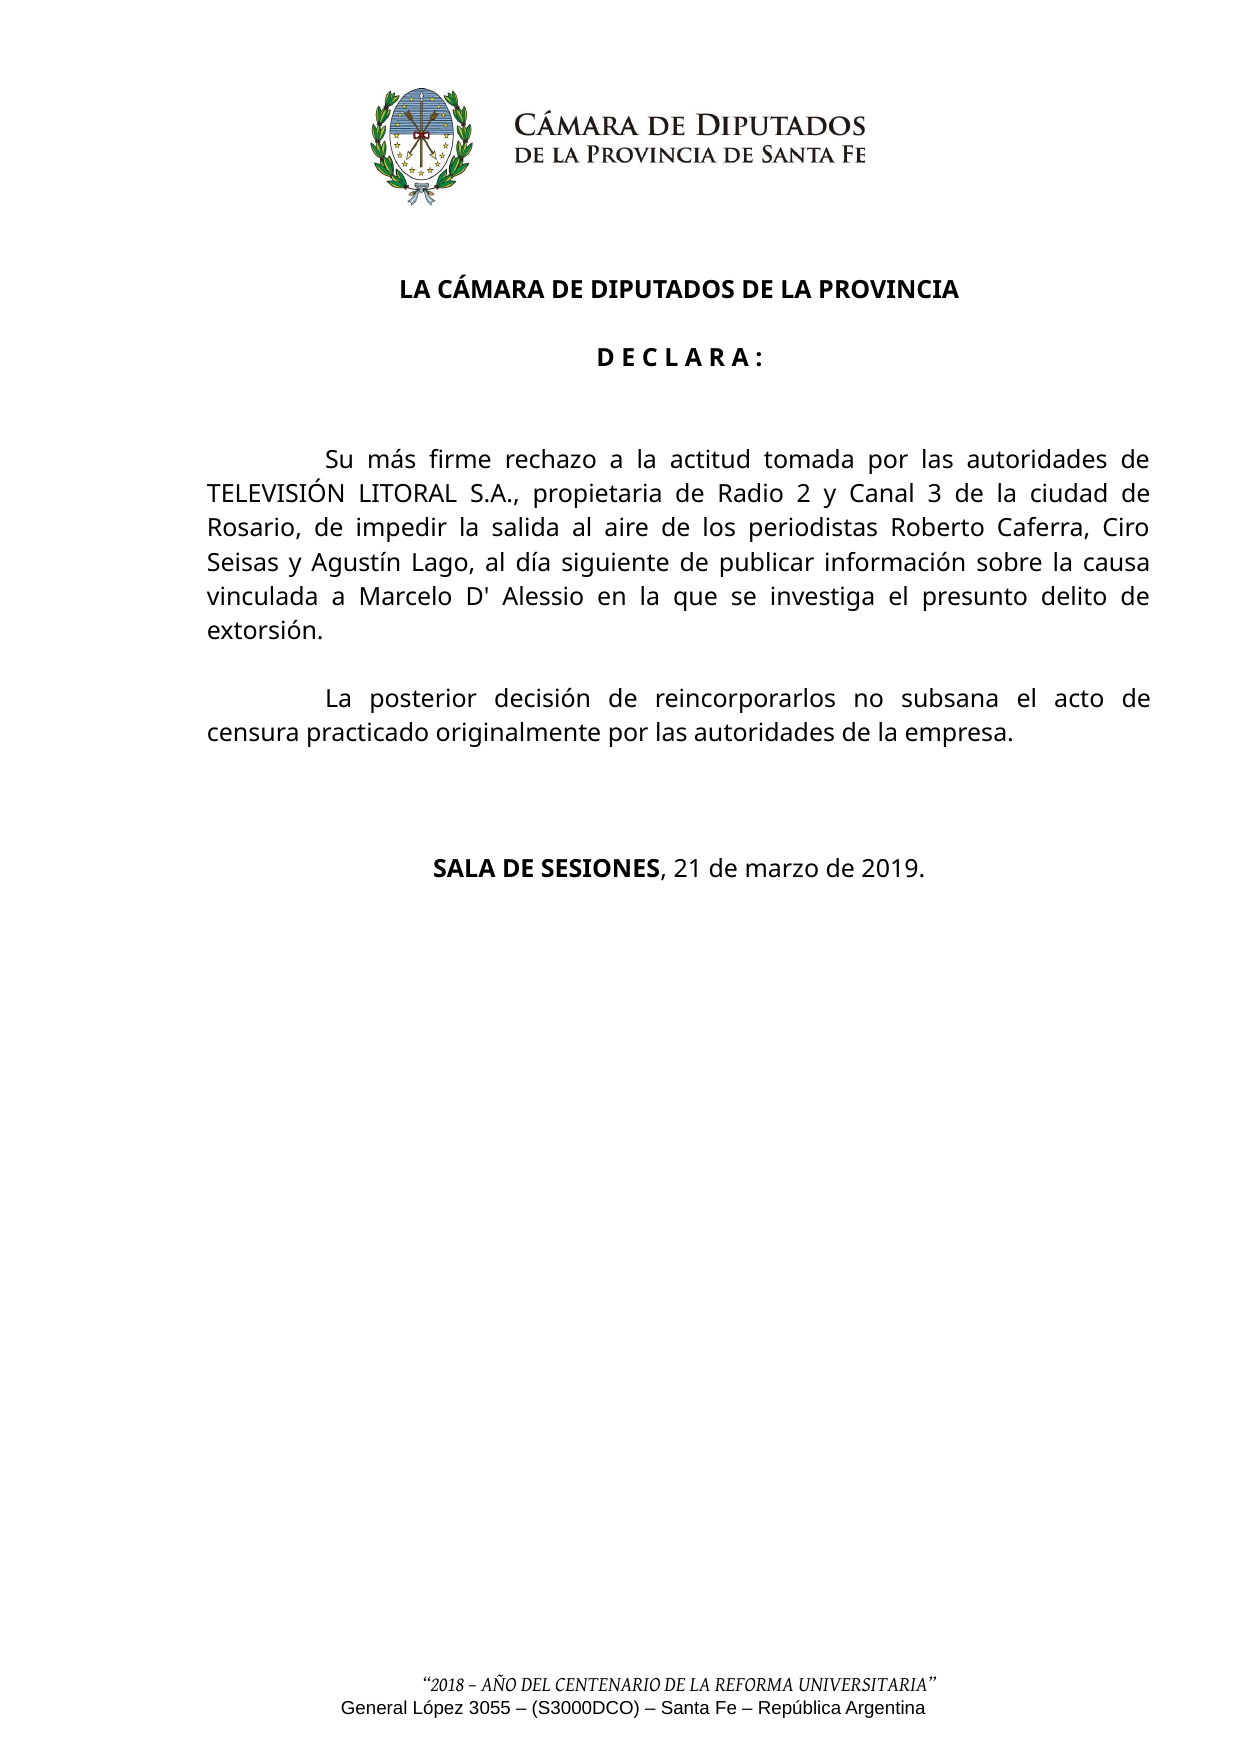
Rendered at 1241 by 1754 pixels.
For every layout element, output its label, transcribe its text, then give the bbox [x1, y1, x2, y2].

text LA CÁMARA DE DIPUTADOS DE LA PROVINCIA [207, 272, 1152, 306]
text SALA DE SESIONES, 21 de marzo de 2019. [207, 851, 1152, 885]
text Su más firme rechazo a la actitud tomada por las autoridades de TELEVISIÓN LITORAL S.A., propietaria de Radio 2 y Canal 3 de la ciudad de Rosario, de impedir la salida al aire de los periodistas Roberto Caferra, Ciro Seisas y Agustín Lago, al día siguiente de publicar información sobre la causa vinculada a Marcelo D' Alessio en la que se investiga el presunto delito de extorsión. [207, 442, 1152, 646]
picture [370, 88, 866, 210]
text D E C L A R A : [207, 340, 1152, 374]
text La posterior decisión de reincorporarlos no subsana el acto de censura practicado originalmente por las autoridades de la empresa. [207, 680, 1152, 748]
